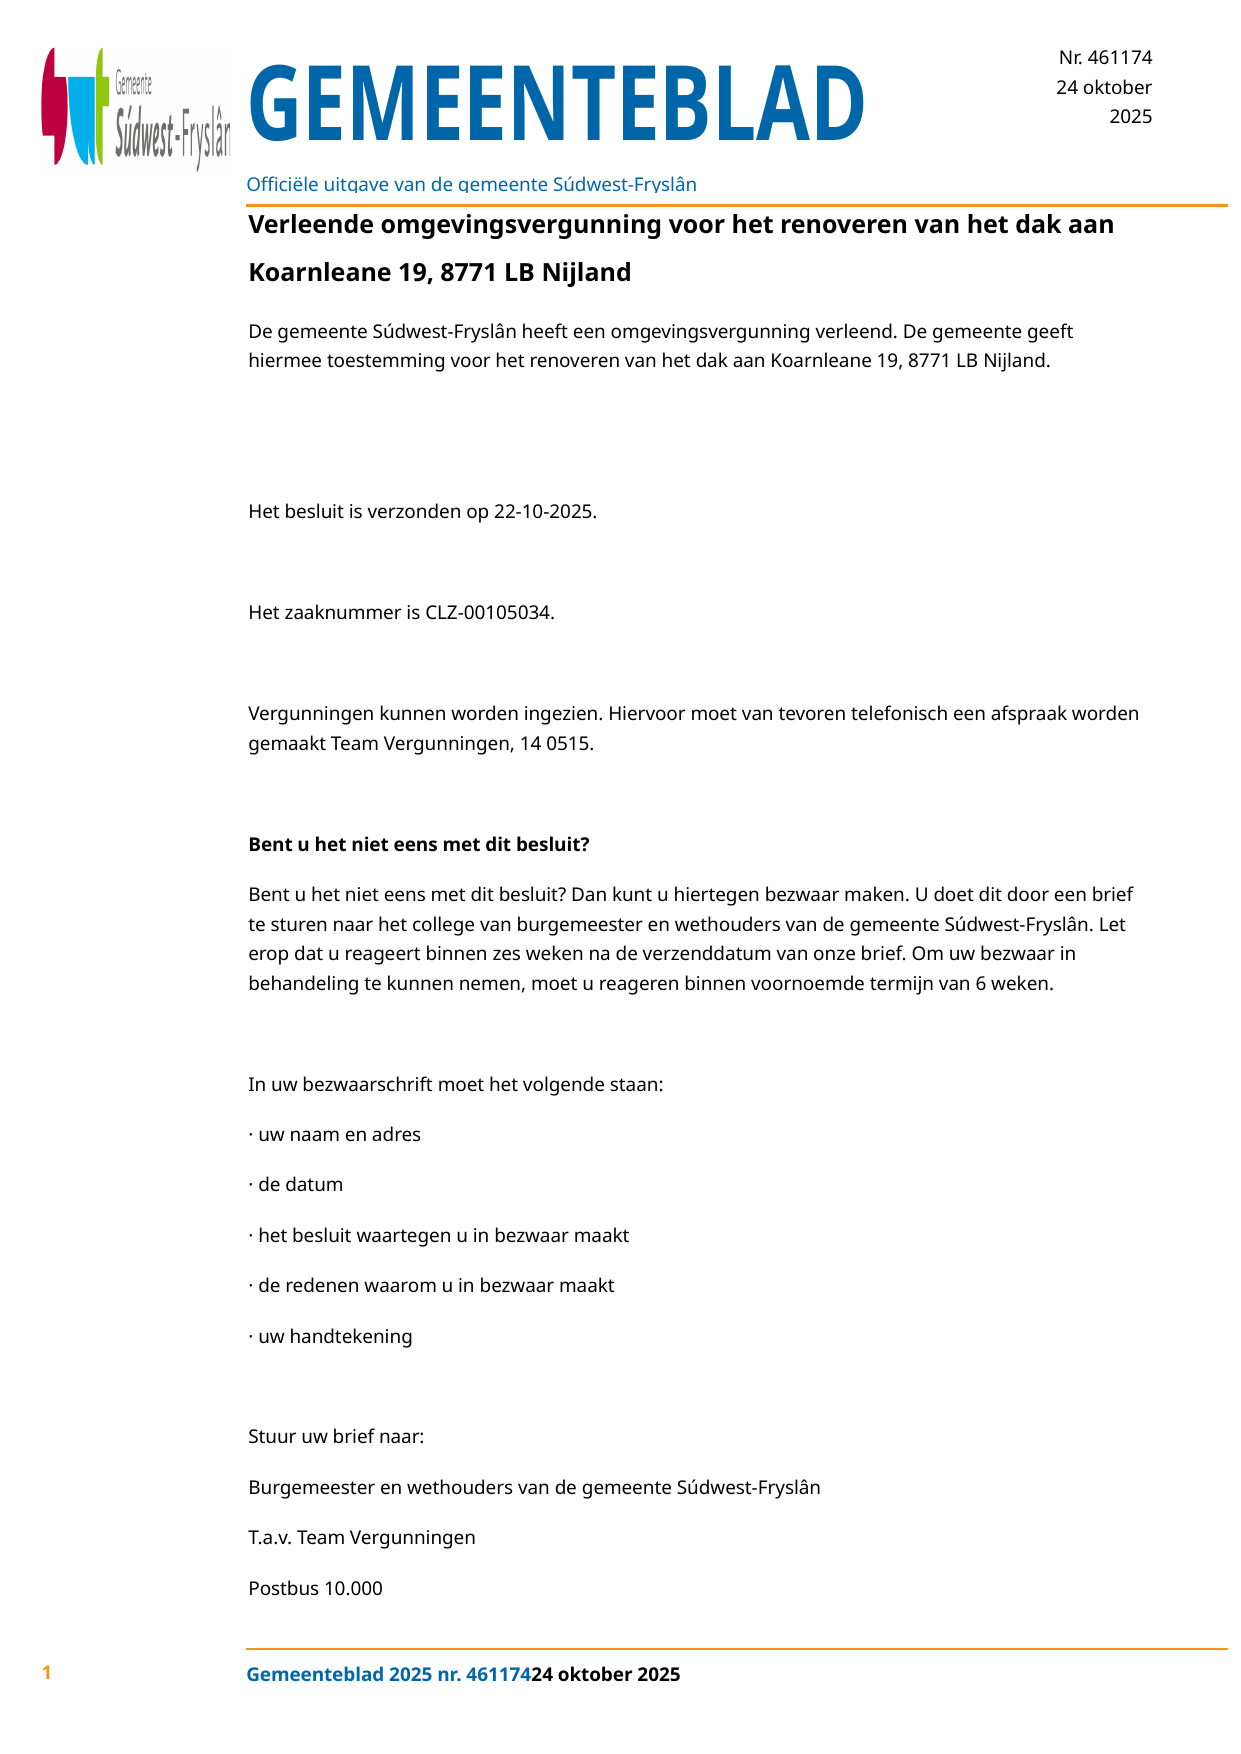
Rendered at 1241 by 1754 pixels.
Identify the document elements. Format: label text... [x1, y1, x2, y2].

text Het zaaknummer is CLZ-00105034. [248, 599, 1152, 625]
text · de datum [248, 1172, 1152, 1197]
text Verleende omgevingsvergunning voor het renoveren van het dak aan Koarnleane 19, 8771 LB Nijland [248, 207, 1152, 288]
text · de redenen waarom u in bezwaar maakt [248, 1272, 1152, 1298]
text · uw naam en adres [248, 1121, 1152, 1147]
text Het besluit is verzonden op 22-10-2025. [248, 499, 1152, 524]
text · uw handtekening [248, 1323, 1152, 1349]
text Postbus 10.000 [248, 1575, 1152, 1601]
text Bent u het niet eens met dit besluit? Dan kunt u hiertegen bezwaar maken. U doet dit door een brief te sturen naar het college van burgemeester en wethouders van de gemeente Súdwest-Fryslân. Let erop dat u reageert binnen zes weken na de verzenddatum van onze brief. Om uw bezwaar in behandeling te kunnen nemen, moet u reageren binnen voornoemde termijn van 6 weken. [248, 881, 1152, 996]
text Vergunningen kunnen worden ingezien. Hiervoor moet van tevoren telefonisch een afspraak worden gemaakt Team Vergunningen, 14 0515. [248, 700, 1152, 756]
text · het besluit waartegen u in bezwaar maakt [248, 1222, 1152, 1248]
text T.a.v. Team Vergunningen [248, 1524, 1152, 1550]
text Stuur uw brief naar: [248, 1424, 1152, 1449]
text Burgemeester en wethouders van de gemeente Súdwest-Fryslân [248, 1474, 1152, 1500]
picture [41, 47, 231, 172]
text De gemeente Súdwest-Fryslân heeft een omgevingsvergunning verleend. De gemeente geeft hiermee toestemming voor het renoveren van het dak aan Koarnleane 19, 8771 LB Nijland. [248, 318, 1152, 373]
text In uw bezwaarschrift moet het volgende staan: [248, 1071, 1152, 1097]
text Bent u het niet eens met dit besluit? [248, 831, 1152, 857]
